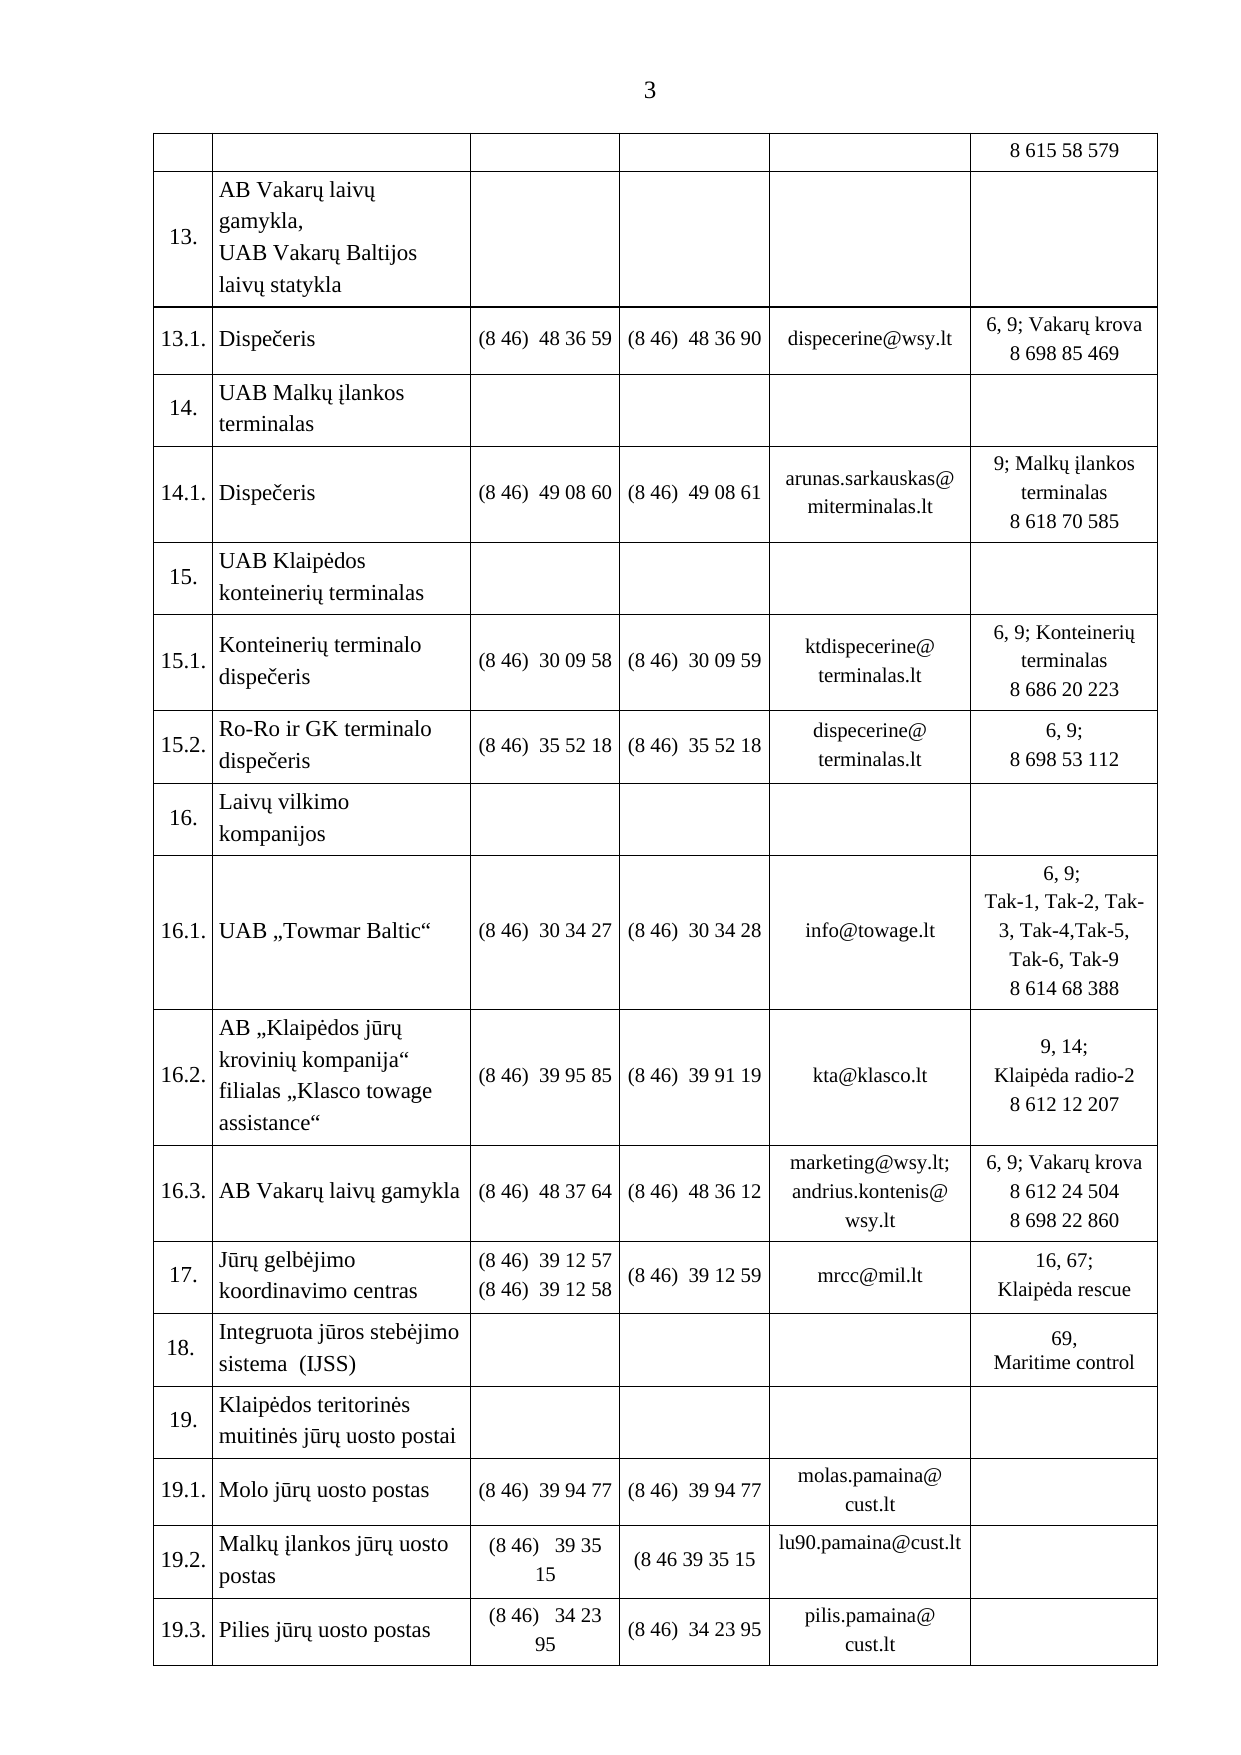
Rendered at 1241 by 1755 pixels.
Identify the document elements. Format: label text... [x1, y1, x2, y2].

table_cell dispecerine@wsy.lt [770, 308, 970, 373]
table_cell 8 615 58 579 [971, 134, 1157, 171]
table_cell 19. [154, 1387, 212, 1458]
table_cell arunas.sarkauskas@ miterminalas.lt [770, 447, 970, 542]
table_cell (8 46) 48 36 12 [620, 1146, 769, 1241]
table_cell UAB Klaipėdos konteinerių terminalas [213, 543, 470, 614]
table_cell 6, 9; Tak-1, Tak-2, Tak-3, Tak-4,Tak-5, Tak-6, Tak-9 8 614 68 388 [971, 856, 1157, 1009]
table_cell (8 46) 39 12 59 [620, 1242, 769, 1313]
table_cell 18. [154, 1314, 212, 1386]
table_cell [620, 134, 769, 171]
table_cell UAB Malkų įlankos terminalas [213, 375, 470, 446]
table_cell [620, 172, 769, 306]
table_cell pilis.pamaina@ cust.lt [770, 1599, 970, 1665]
table_cell [471, 134, 619, 171]
table_cell AB Vakarų laivų gamykla [213, 1146, 470, 1241]
table_cell [770, 1387, 970, 1458]
table_cell 16.2. [154, 1010, 212, 1144]
table_cell [971, 375, 1157, 446]
table_cell kta@klasco.lt [770, 1010, 970, 1144]
table_cell 15. [154, 543, 212, 614]
table_cell info@towage.lt [770, 856, 970, 1009]
table_cell [620, 543, 769, 614]
table_cell Integruota jūros stebėjimo sistema (IJSS) [213, 1314, 470, 1386]
table_cell molas.pamaina@ cust.lt [770, 1459, 970, 1525]
table_cell [154, 134, 212, 171]
table_cell [620, 1387, 769, 1458]
table_cell Dispečeris [213, 308, 470, 373]
table_cell AB „Klaipėdos jūrų krovinių kompanija“ filialas „Klasco towage assistance“ [213, 1010, 470, 1144]
table_cell 19.1. [154, 1459, 212, 1525]
table_cell [770, 543, 970, 614]
table_cell [620, 375, 769, 446]
table_cell [471, 1314, 619, 1386]
table_cell 19.2. [154, 1526, 212, 1598]
table_cell [471, 375, 619, 446]
table_cell 6, 9; Vakarų krova 8 612 24 504 8 698 22 860 [971, 1146, 1157, 1241]
table_cell [620, 1314, 769, 1386]
table_cell 6, 9; Konteinerių terminalas 8 686 20 223 [971, 615, 1157, 710]
table_cell (8 46) 30 34 28 [620, 856, 769, 1009]
table_cell [971, 1599, 1157, 1665]
table_cell 13. [154, 172, 212, 306]
table_cell lu90.pamaina@cust.lt [770, 1526, 970, 1598]
table_cell UAB „Towmar Baltic“ [213, 856, 470, 1009]
table_cell [213, 134, 470, 171]
table_cell [770, 1314, 970, 1386]
table_cell [770, 784, 970, 855]
table_cell 9; Malkų įlankos terminalas 8 618 70 585 [971, 447, 1157, 542]
table_cell [971, 784, 1157, 855]
table_cell (8 46) 30 09 59 [620, 615, 769, 710]
table_cell Dispečeris [213, 447, 470, 542]
table_cell (8 46) 35 52 18 [471, 711, 619, 783]
table_cell 9, 14; Klaipėda radio-2 8 612 12 207 [971, 1010, 1157, 1144]
table_cell marketing@wsy.lt; andrius.kontenis@ wsy.lt [770, 1146, 970, 1241]
table_cell 16. [154, 784, 212, 855]
table_cell Konteinerių terminalo dispečeris [213, 615, 470, 710]
table_cell [971, 1526, 1157, 1598]
table_cell (8 46) 48 37 64 [471, 1146, 619, 1241]
table_cell (8 46) 34 23 95 [471, 1599, 619, 1665]
table_cell (8 46) 49 08 60 [471, 447, 619, 542]
table_cell (8 46) 30 09 58 [471, 615, 619, 710]
table_cell (8 46) 48 36 90 [620, 308, 769, 373]
table_cell [770, 375, 970, 446]
table_cell 19.3. [154, 1599, 212, 1665]
table_cell 16, 67; Klaipėda rescue [971, 1242, 1157, 1313]
table_cell ktdispecerine@ terminalas.lt [770, 615, 970, 710]
table_cell (8 46 39 35 15 [620, 1526, 769, 1598]
table_cell (8 46) 30 34 27 [471, 856, 619, 1009]
table_cell 16.1. [154, 856, 212, 1009]
table_cell Pilies jūrų uosto postas [213, 1599, 470, 1665]
table_cell [471, 784, 619, 855]
table_cell 15.1. [154, 615, 212, 710]
table_cell Laivų vilkimo kompanijos [213, 784, 470, 855]
table_cell [471, 543, 619, 614]
table_cell Malkų įlankos jūrų uosto postas [213, 1526, 470, 1598]
table_cell [471, 1387, 619, 1458]
table_cell (8 46) 39 94 77 [471, 1459, 619, 1525]
table_cell 13.1. [154, 308, 212, 373]
table_cell (8 46) 49 08 61 [620, 447, 769, 542]
table_cell (8 46) 48 36 59 [471, 308, 619, 373]
table_cell 14.1. [154, 447, 212, 542]
table_cell (8 46) 39 91 19 [620, 1010, 769, 1144]
table_cell (8 46) 39 35 15 [471, 1526, 619, 1598]
table_cell Jūrų gelbėjimo koordinavimo centras [213, 1242, 470, 1313]
table_cell 6, 9; Vakarų krova 8 698 85 469 [971, 308, 1157, 373]
table_cell Molo jūrų uosto postas [213, 1459, 470, 1525]
table_cell [971, 543, 1157, 614]
table_cell (8 46) 39 12 57 (8 46) 39 12 58 [471, 1242, 619, 1313]
table_cell 16.3. [154, 1146, 212, 1241]
table_cell (8 46) 39 94 77 [620, 1459, 769, 1525]
table_cell Ro-Ro ir GK terminalo dispečeris [213, 711, 470, 783]
table_cell [770, 134, 970, 171]
table_cell 14. [154, 375, 212, 446]
table_cell (8 46) 34 23 95 [620, 1599, 769, 1665]
table_cell [471, 172, 619, 306]
table_cell AB Vakarų laivų gamykla, UAB Vakarų Baltijos laivų statykla [213, 172, 470, 306]
table_cell 17. [154, 1242, 212, 1313]
table_cell [620, 784, 769, 855]
table_cell [971, 1387, 1157, 1458]
table_cell 6, 9; 8 698 53 112 [971, 711, 1157, 783]
table_cell [971, 1459, 1157, 1525]
table_cell [971, 172, 1157, 306]
table_cell 69, Maritime control [971, 1314, 1157, 1386]
table_cell dispecerine@ terminalas.lt [770, 711, 970, 783]
table_cell 15.2. [154, 711, 212, 783]
table_cell Klaipėdos teritorinės muitinės jūrų uosto postai [213, 1387, 470, 1458]
table_cell (8 46) 39 95 85 [471, 1010, 619, 1144]
table_cell (8 46) 35 52 18 [620, 711, 769, 783]
table_cell [770, 172, 970, 306]
table_cell mrcc@mil.lt [770, 1242, 970, 1313]
